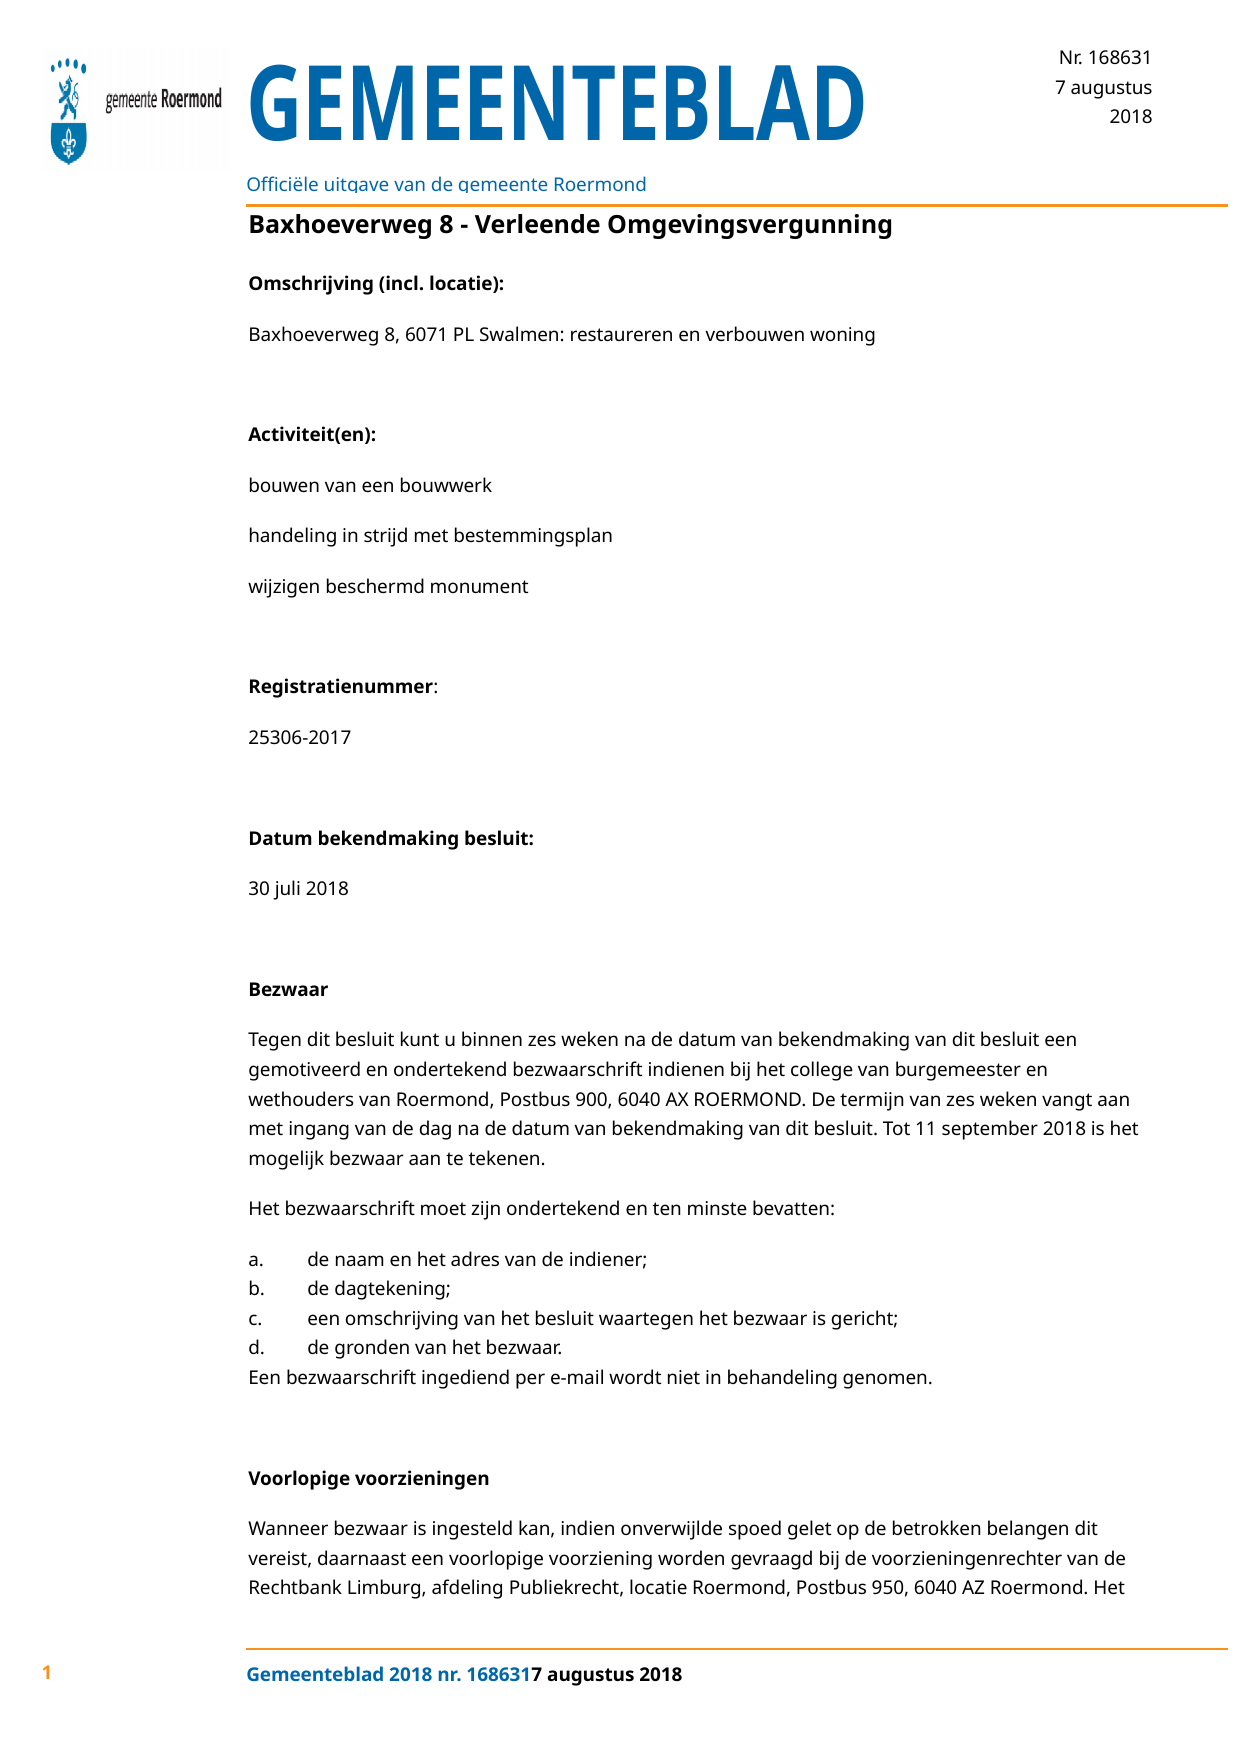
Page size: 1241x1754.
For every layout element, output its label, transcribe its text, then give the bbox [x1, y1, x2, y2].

text Tegen dit besluit kunt u binnen zes weken na de datum van bekendmaking van dit besluit een gemotiveerd en ondertekend bezwaarschrift indienen bij het college van burgemeester en wethouders van Roermond, Postbus 900, 6040 AX ROERMOND. De termijn van zes weken vangt aan met ingang van de dag na de datum van bekendmaking van dit besluit. Tot 11 september 2018 is het mogelijk bezwaar aan te tekenen. [248, 1027, 1152, 1171]
text Wanneer bezwaar is ingesteld kan, indien onverwijlde spoed gelet op de betrokken belangen dit vereist, daarnaast een voorlopige voorziening worden gevraagd bij de voorzieningenrechter van de Rechtbank Limburg, afdeling Publiekrecht, locatie Roermond, Postbus 950, 6040 AZ Roermond. Het [248, 1515, 1152, 1600]
list de gronden van het bezwaar. [248, 1334, 1152, 1360]
text Activiteit(en): [248, 422, 1152, 447]
text Een bezwaarschrift ingediend per e-mail wordt niet in behandeling genomen. [248, 1364, 1152, 1390]
text Het bezwaarschrift moet zijn ondertekend en ten minste bevatten: [248, 1195, 1152, 1221]
text Bezwaar [248, 976, 1152, 1002]
text bouwen van een bouwwerk [248, 472, 1152, 498]
text wijzigen beschermd monument [248, 573, 1152, 598]
text Registratienummer: [248, 674, 1152, 699]
list de dagtekening; [248, 1275, 1152, 1301]
text handeling in strijd met bestemmingsplan [248, 522, 1152, 548]
text 30 juli 2018 [248, 875, 1152, 901]
text Baxhoeverweg 8 - Verleende Omgevingsvergunning [248, 207, 1152, 241]
text 25306-2017 [248, 724, 1152, 750]
picture [41, 47, 231, 172]
text Omschrijving (incl. locatie): [248, 270, 1152, 296]
list een omschrijving van het besluit waartegen het bezwaar is gericht; [248, 1305, 1152, 1331]
text Datum bekendmaking besluit: [248, 825, 1152, 851]
text Baxhoeverweg 8, 6071 PL Swalmen: restaureren en verbouwen woning [248, 321, 1152, 346]
list de naam en het adres van de indiener; [248, 1246, 1152, 1271]
text Voorlopige voorzieningen [248, 1465, 1152, 1491]
